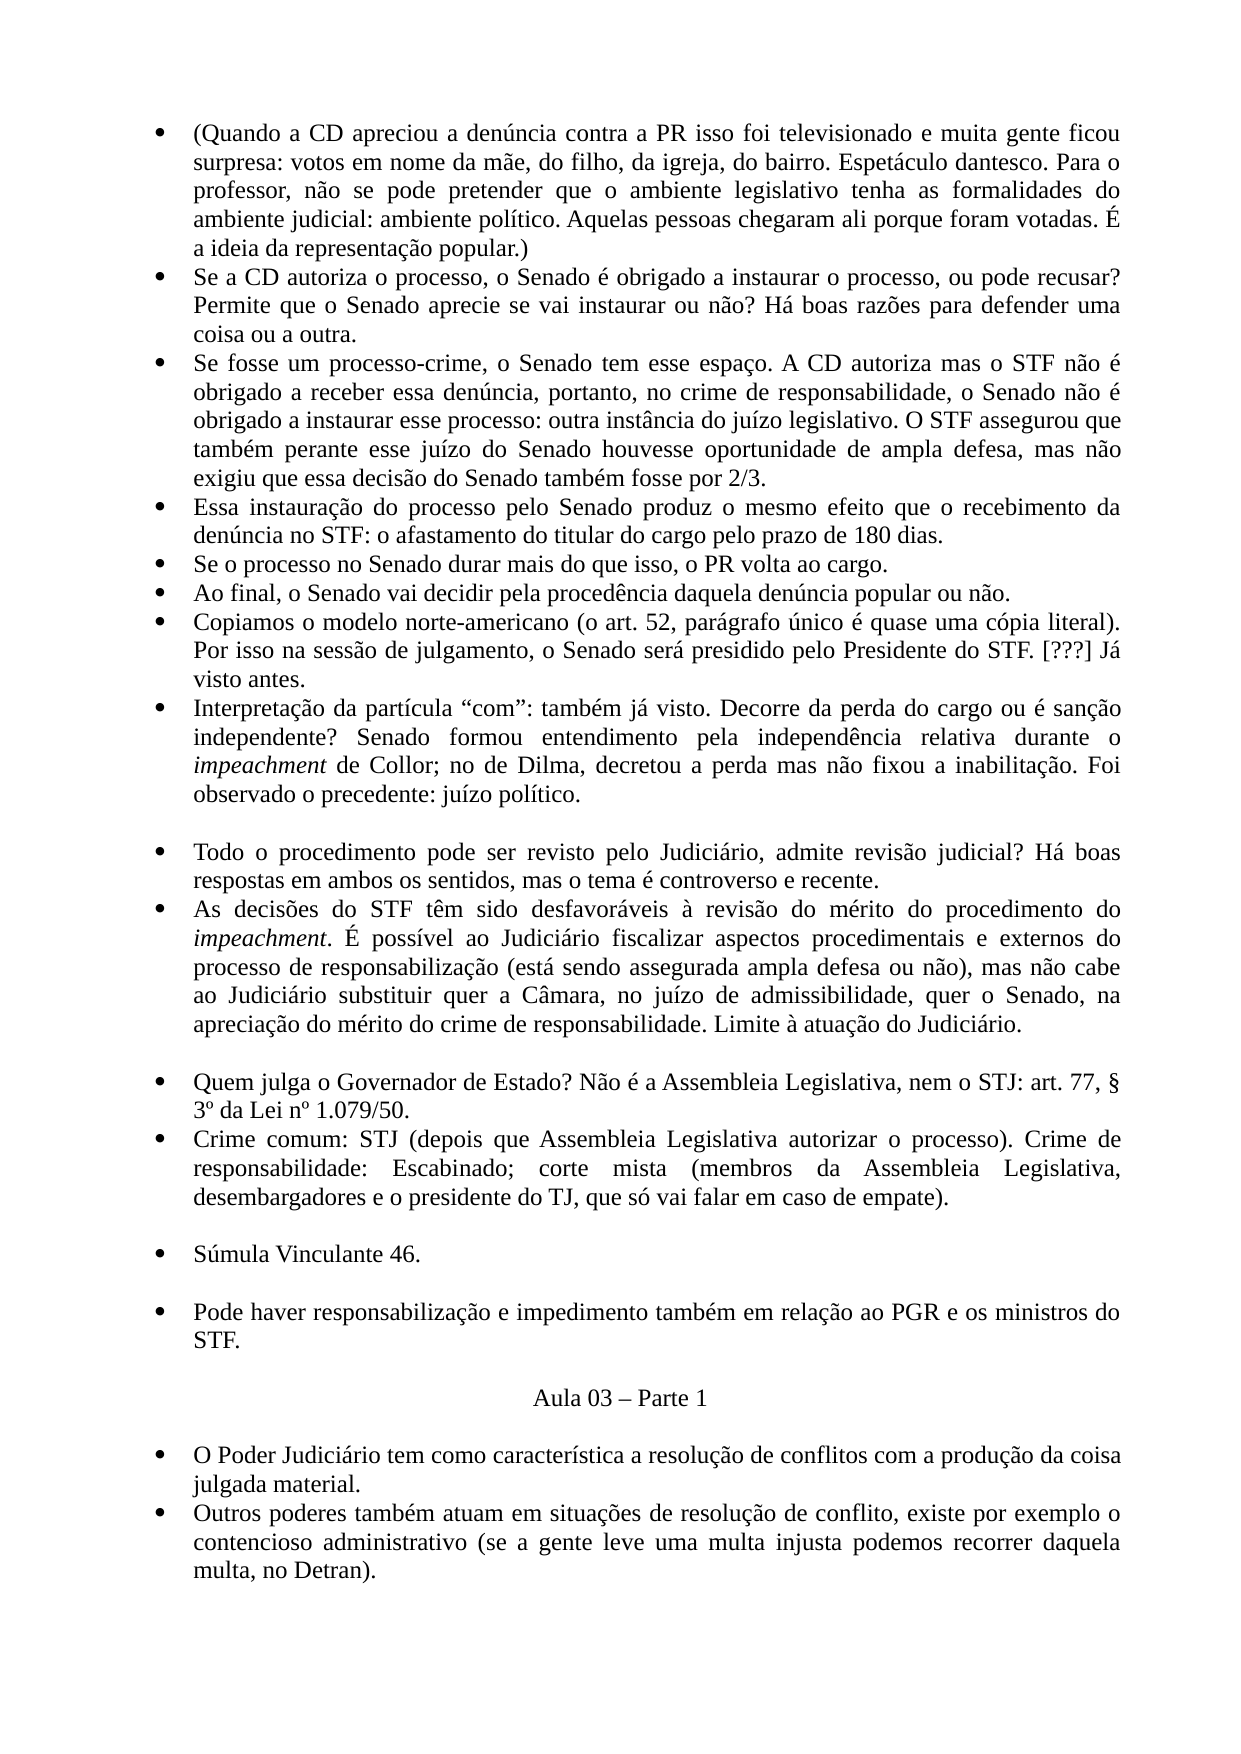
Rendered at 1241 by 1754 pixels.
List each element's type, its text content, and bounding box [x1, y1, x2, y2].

list Essa instauração do processo pelo Senado produz o mesmo efeito que o recebimento da denúncia no STF: o afastamento do titular do cargo pelo prazo de 180 dias. [156, 492, 1122, 549]
list Quem julga o Governador de Estado? Não é a Assembleia Legislativa, nem o STJ: art. 77, § 3º da Lei nº 1.079/50. [156, 1067, 1122, 1124]
list Se a CD autoriza o processo, o Senado é obrigado a instaurar o processo, ou pode recusar? Permite que o Senado aprecie se vai instaurar ou não? Há boas razões para defender uma coisa ou a outra. [156, 262, 1122, 348]
list Interpretação da partícula “com”: também já visto. Decorre da perda do cargo ou é sanção independente? Senado formou entendimento pela independência relativa durante o impeachment de Collor; no de Dilma, decretou a perda mas não fixou a inabilitação. Foi observado o precedente: juízo político. [156, 693, 1122, 808]
list Copiamos o modelo norte-americano (o art. 52, parágrafo único é quase uma cópia literal). Por isso na sessão de julgamento, o Senado será presidido pelo Presidente do STF. [???] Já visto antes. [156, 607, 1122, 693]
list Pode haver responsabilização e impedimento também em relação ao PGR e os ministros do STF. [156, 1297, 1122, 1354]
list Se fosse um processo-crime, o Senado tem esse espaço. A CD autoriza mas o STF não é obrigado a receber essa denúncia, portanto, no crime de responsabilidade, o Senado não é obrigado a instaurar esse processo: outra instância do juízo legislativo. O STF assegurou que também perante esse juízo do Senado houvesse oportunidade de ampla defesa, mas não exigiu que essa decisão do Senado também fosse por 2/3. [156, 348, 1122, 492]
text Aula 03 – Parte 1 [118, 1383, 1122, 1412]
list Se o processo no Senado durar mais do que isso, o PR volta ao cargo. [156, 549, 1122, 578]
list (Quando a CD apreciou a denúncia contra a PR isso foi televisionado e muita gente ficou surpresa: votos em nome da mãe, do filho, da igreja, do bairro. Espetáculo dantesco. Para o professor, não se pode pretender que o ambiente legislativo tenha as formalidades do ambiente judicial: ambiente político. Aquelas pessoas chegaram ali porque foram votadas. É a ideia da representação popular.) [156, 118, 1122, 262]
list Súmula Vinculante 46. [156, 1239, 1122, 1268]
list Todo o procedimento pode ser revisto pelo Judiciário, admite revisão judicial? Há boas respostas em ambos os sentidos, mas o tema é controverso e recente. [156, 837, 1122, 894]
list O Poder Judiciário tem como característica a resolução de conflitos com a produção da coisa julgada material. [156, 1441, 1122, 1498]
list Ao final, o Senado vai decidir pela procedência daquela denúncia popular ou não. [156, 578, 1122, 607]
list As decisões do STF têm sido desfavoráveis à revisão do mérito do procedimento do impeachment. É possível ao Judiciário fiscalizar aspectos procedimentais e externos do processo de responsabilização (está sendo assegurada ampla defesa ou não), mas não cabe ao Judiciário substituir quer a Câmara, no juízo de admissibilidade, quer o Senado, na apreciação do mérito do crime de responsabilidade. Limite à atuação do Judiciário. [156, 894, 1122, 1038]
list Outros poderes também atuam em situações de resolução de conflito, existe por exemplo o contencioso administrativo (se a gente leve uma multa injusta podemos recorrer daquela multa, no Detran). [156, 1498, 1122, 1584]
list Crime comum: STJ (depois que Assembleia Legislativa autorizar o processo). Crime de responsabilidade: Escabinado; corte mista (membros da Assembleia Legislativa, desembargadores e o presidente do TJ, que só vai falar em caso de empate). [156, 1124, 1122, 1211]
